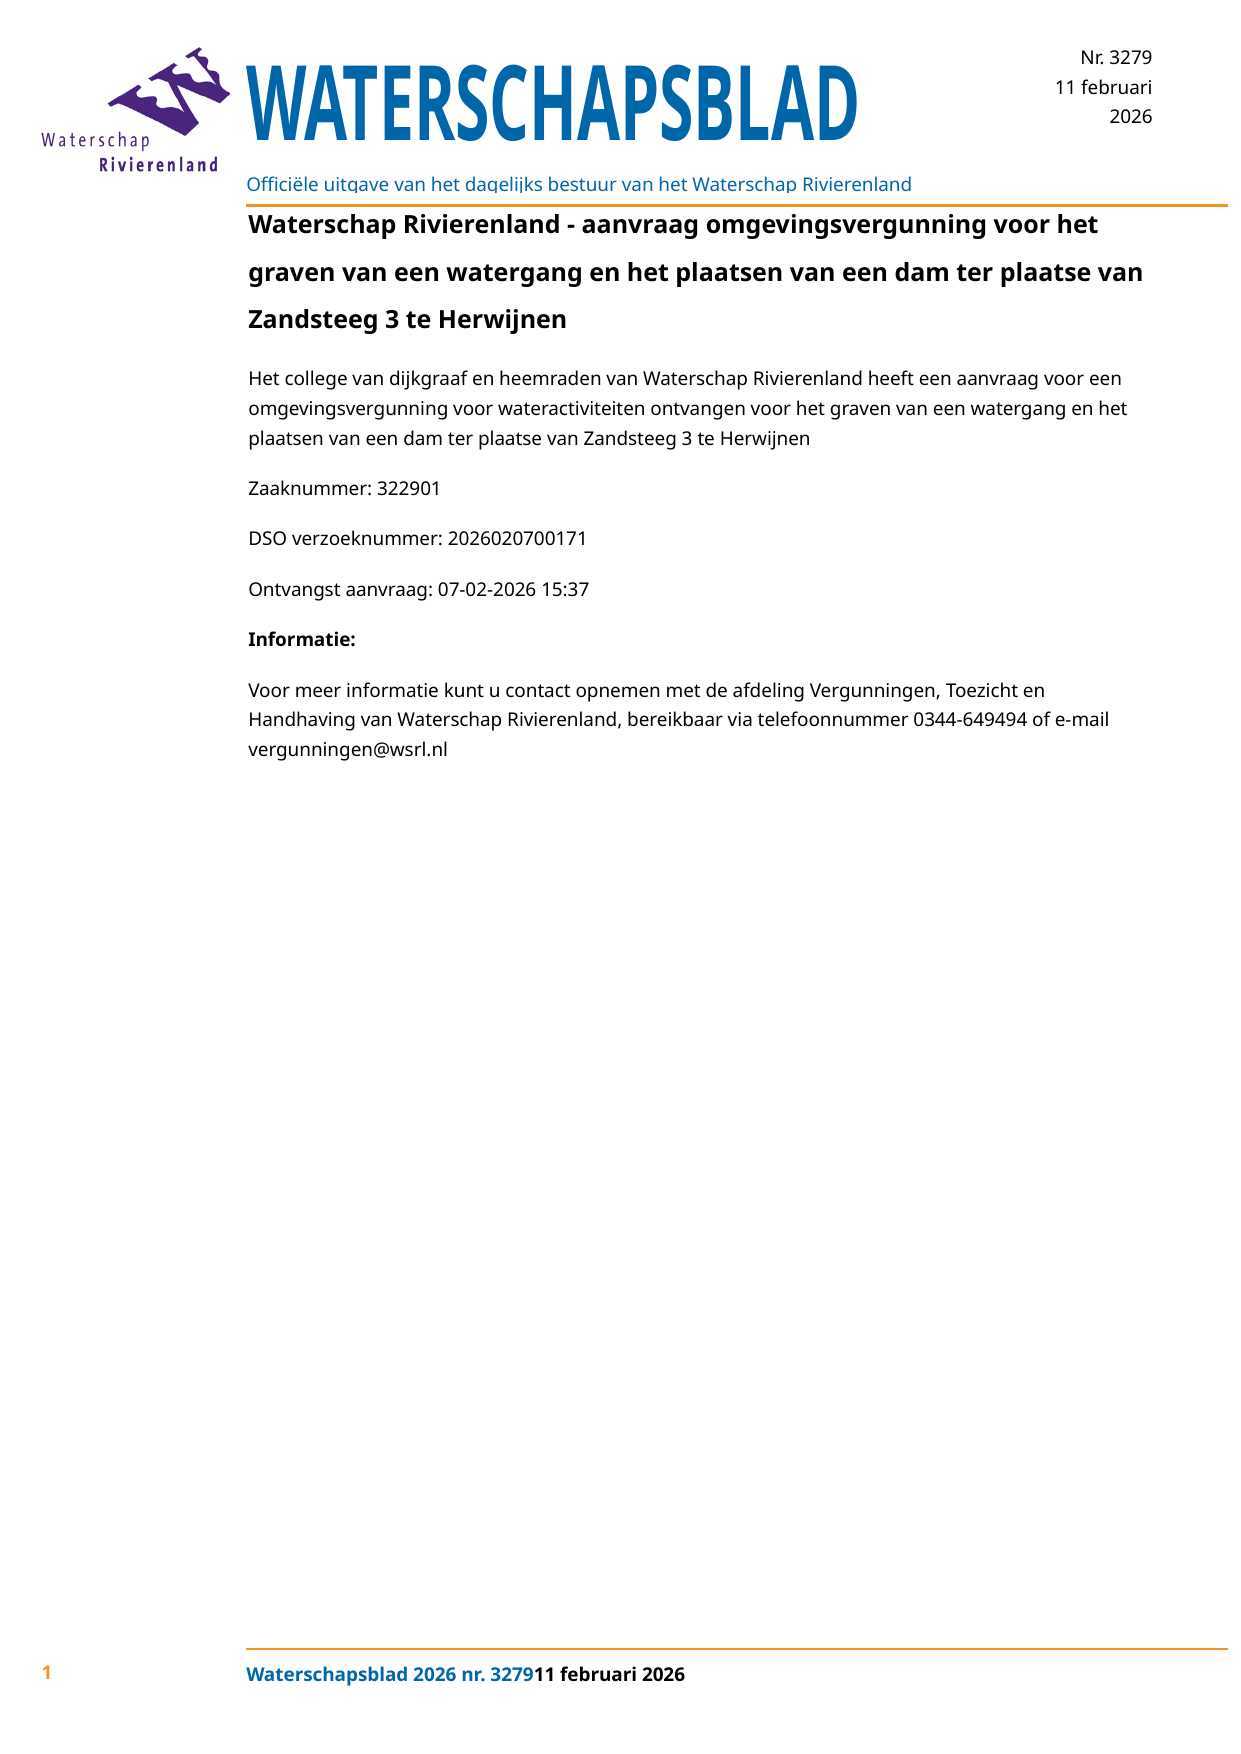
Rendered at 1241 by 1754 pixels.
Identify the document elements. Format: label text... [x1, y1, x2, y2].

picture [41, 47, 231, 172]
text Ontvangst aanvraag: 07-02-2026 15:37 [248, 576, 1152, 602]
text DSO verzoeknummer: 2026020700171 [248, 526, 1152, 551]
text Waterschap Rivierenland - aanvraag omgevingsvergunning voor het graven van een watergang en het plaatsen van een dam ter plaatse van Zandsteeg 3 te Herwijnen [248, 207, 1152, 336]
text Voor meer informatie kunt u contact opnemen met de afdeling Vergunningen, Toezicht en Handhaving van Waterschap Rivierenland, bereikbaar via telefoonnummer 0344-649494 of e-mail vergunningen@wsrl.nl [248, 677, 1152, 762]
text Zaaknummer: 322901 [248, 475, 1152, 501]
text Informatie: [248, 626, 1152, 652]
text Het college van dijkgraaf en heemraden van Waterschap Rivierenland heeft een aanvraag voor een omgevingsvergunning voor wateractiviteiten ontvangen voor het graven van een watergang en het plaatsen van een dam ter plaatse van Zandsteeg 3 te Herwijnen [248, 366, 1152, 450]
